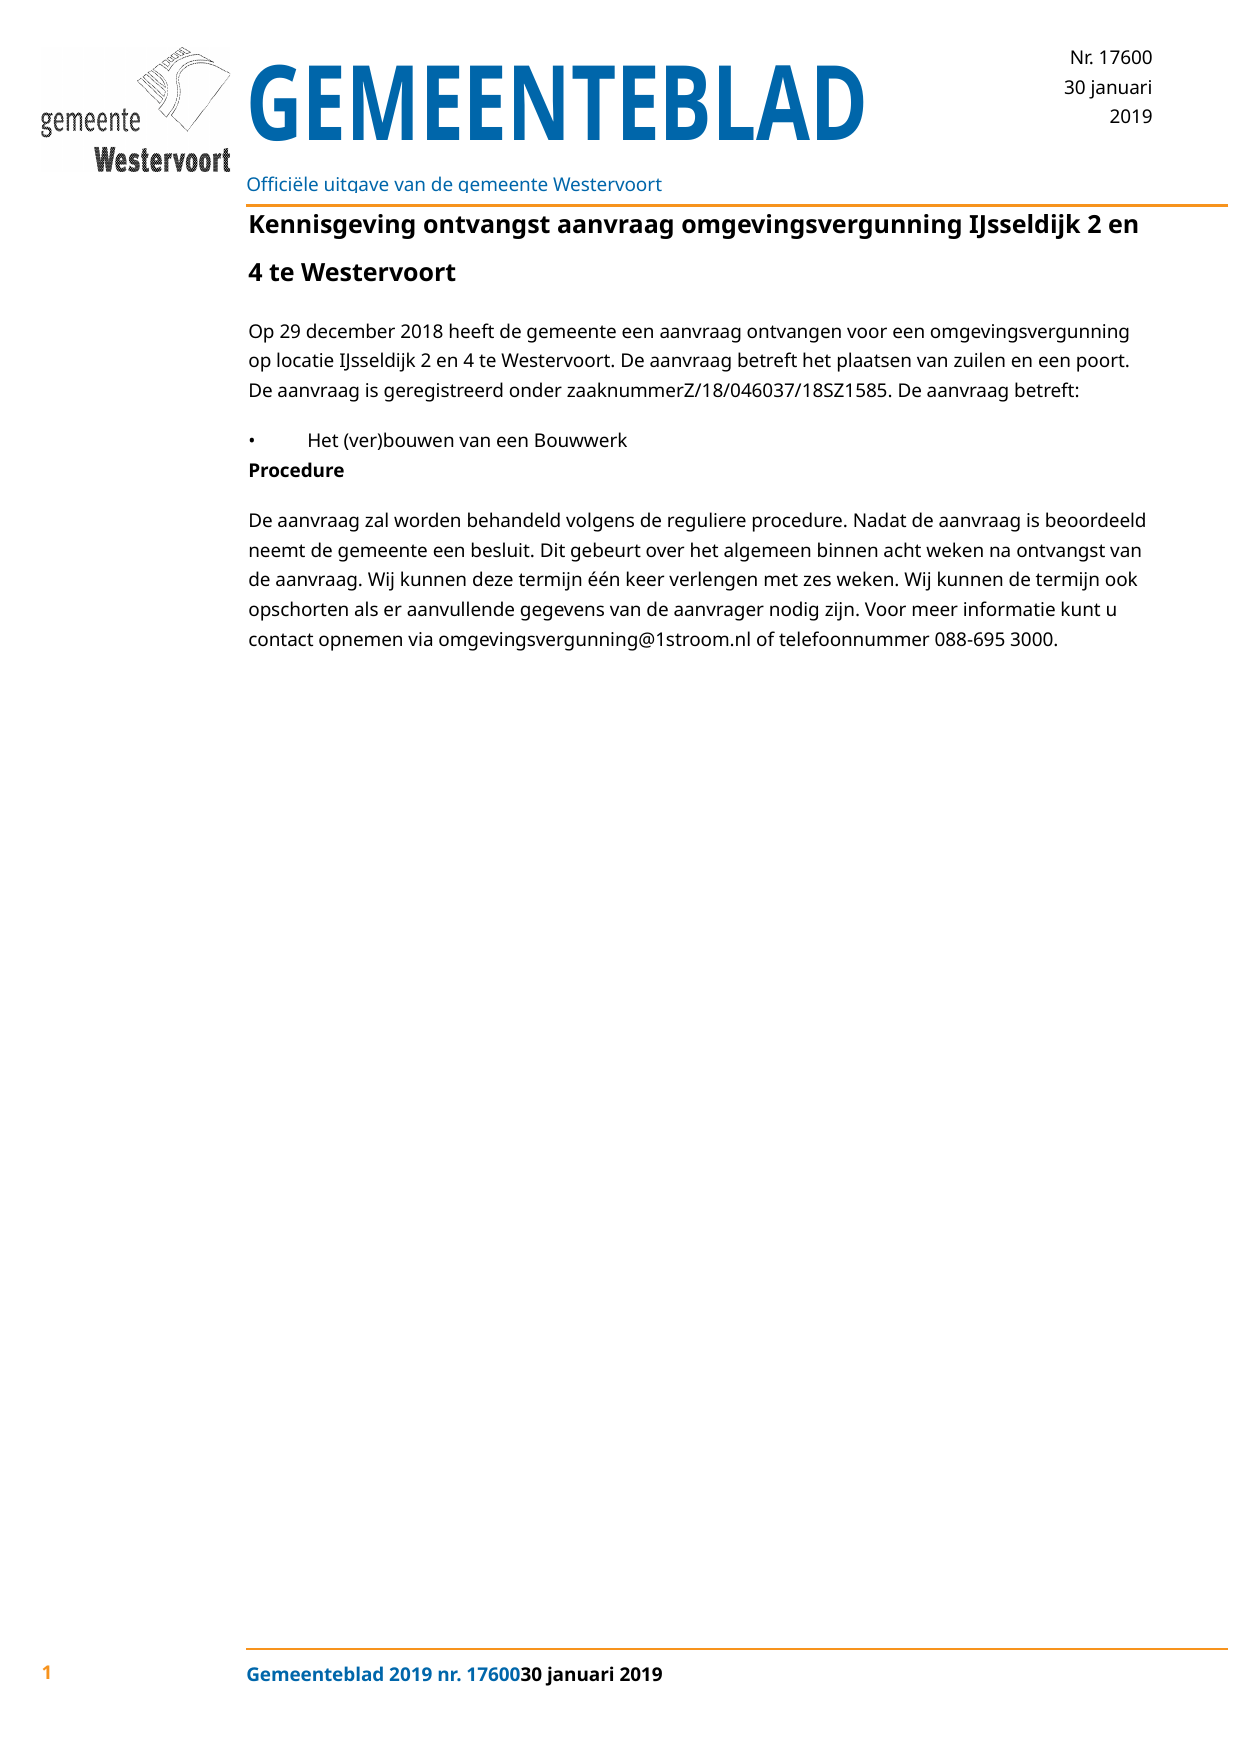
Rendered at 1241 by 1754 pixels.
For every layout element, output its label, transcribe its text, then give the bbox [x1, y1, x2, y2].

text Op 29 december 2018 heeft de gemeente een aanvraag ontvangen voor een omgevingsvergunning op locatie IJsseldijk 2 en 4 te Westervoort. De aanvraag betreft het plaatsen van zuilen en een poort. De aanvraag is geregistreerd onder zaaknummerZ/18/046037/18SZ1585. De aanvraag betreft: [248, 318, 1152, 403]
picture [41, 47, 231, 172]
list Het (ver)bouwen van een Bouwwerk [248, 427, 1152, 453]
text Kennisgeving ontvangst aanvraag omgevingsvergunning IJsseldijk 2 en 4 te Westervoort [248, 207, 1152, 288]
text Procedure [248, 457, 1152, 483]
text De aanvraag zal worden behandeld volgens de reguliere procedure. Nadat de aanvraag is beoordeeld neemt de gemeente een besluit. Dit gebeurt over het algemeen binnen acht weken na ontvangst van de aanvraag. Wij kunnen deze termijn één keer verlengen met zes weken. Wij kunnen de termijn ook opschorten als er aanvullende gegevens van de aanvrager nodig zijn. Voor meer informatie kunt u contact opnemen via omgevingsvergunning@1stroom.nl of telefoonnummer 088-695 3000. [248, 507, 1152, 652]
